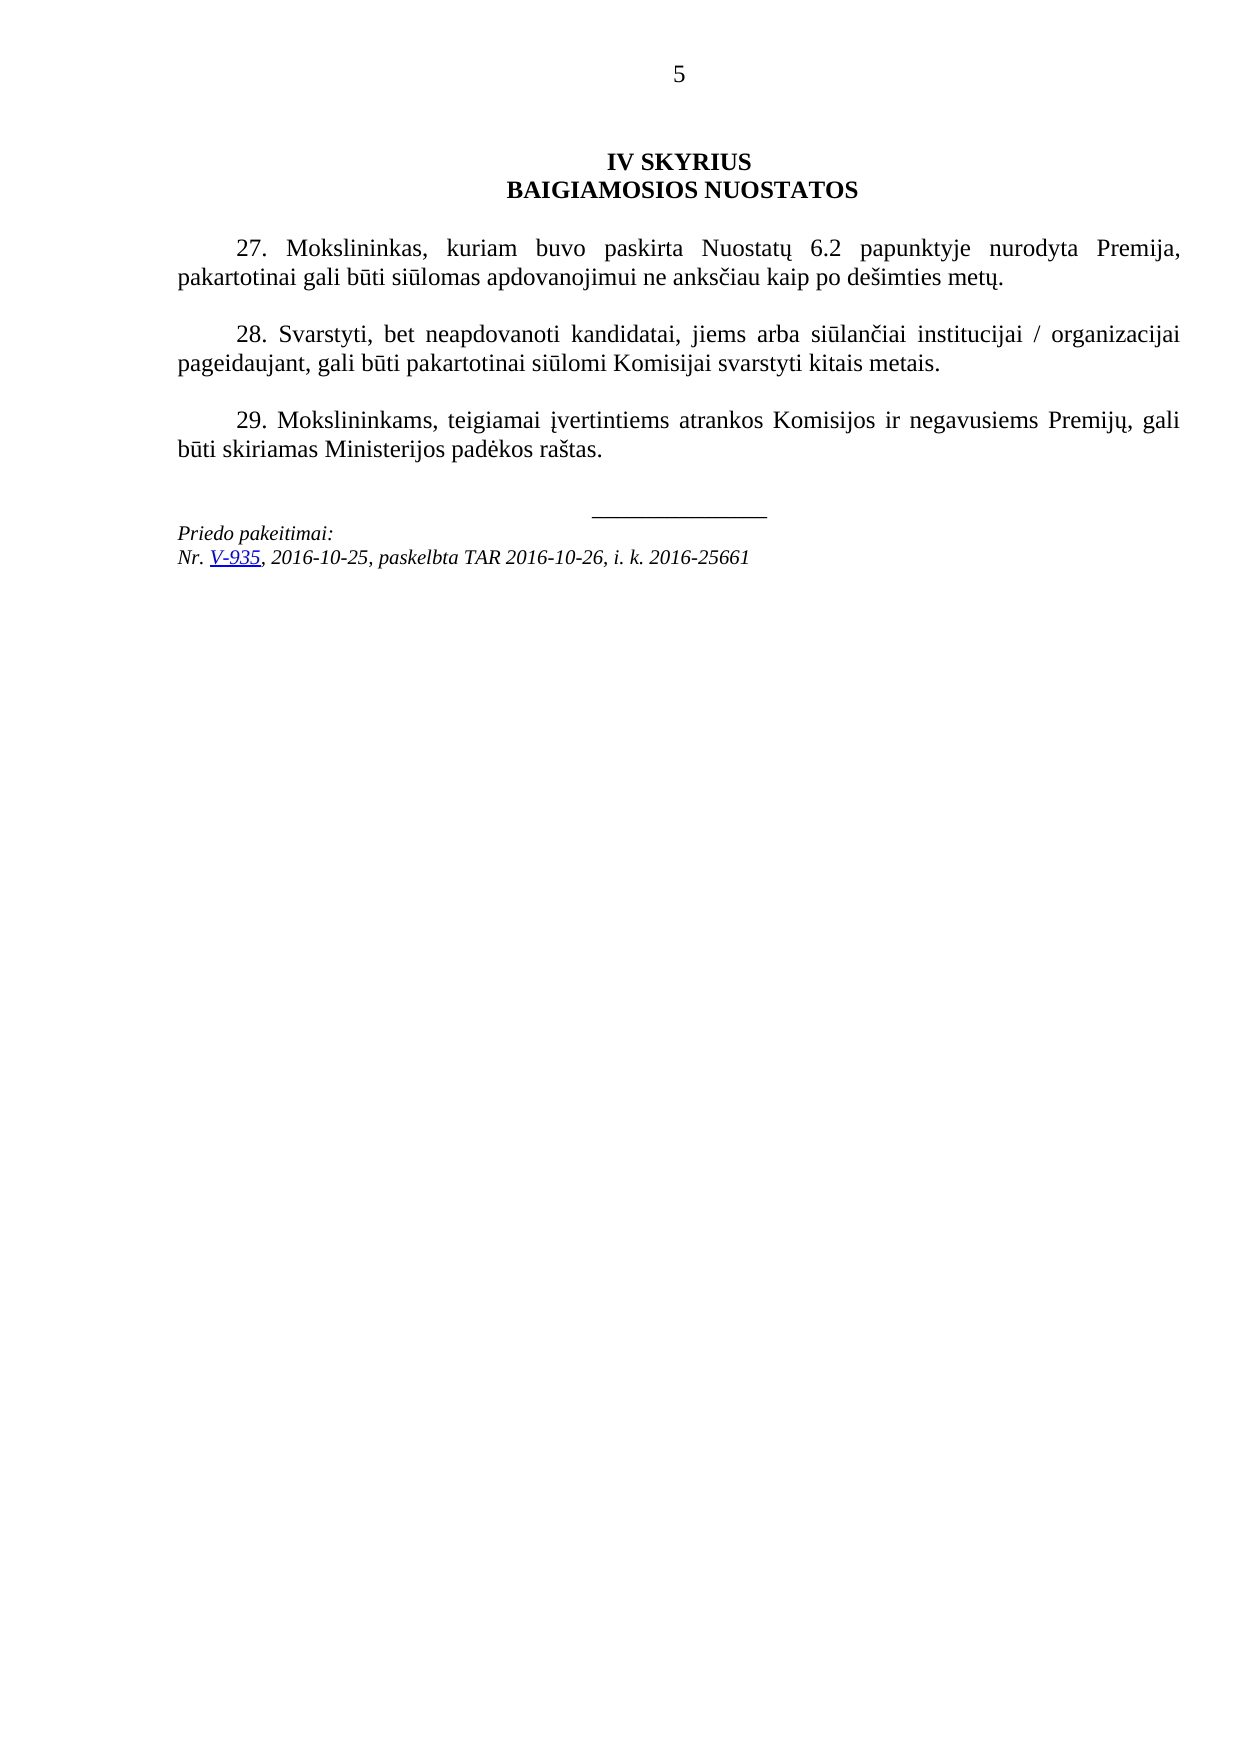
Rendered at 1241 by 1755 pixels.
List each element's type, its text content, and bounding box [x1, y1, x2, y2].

text ______________ [177, 492, 1181, 521]
text 28. Svarstyti, bet neapdovanoti kandidatai, jiems arba siūlančiai institucijai / organizacijai pageidaujant, gali būti pakartotinai siūlomi Komisijai svarstyti kitais metais. [177, 319, 1181, 377]
text Priedo pakeitimai: [177, 521, 1181, 545]
text IV skyrius [177, 147, 1181, 176]
text 29. Mokslininkams, teigiamai įvertintiems atrankos Komisijos ir negavusiems Premijų, gali būti skiriamas Ministerijos padėkos raštas. [177, 406, 1181, 463]
text Nr. V-935, 2016-10-25, paskelbta TAR 2016-10-26, i. k. 2016-25661 [177, 545, 1181, 569]
text 27. Mokslininkas, kuriam buvo paskirta Nuostatų 6.2 papunktyje nurodyta Premija, pakartotinai gali būti siūlomas apdovanojimui ne anksčiau kaip po dešimties metų. [177, 233, 1181, 291]
text BAIGIAMOSIOS NUOSTATOS [177, 176, 1181, 204]
